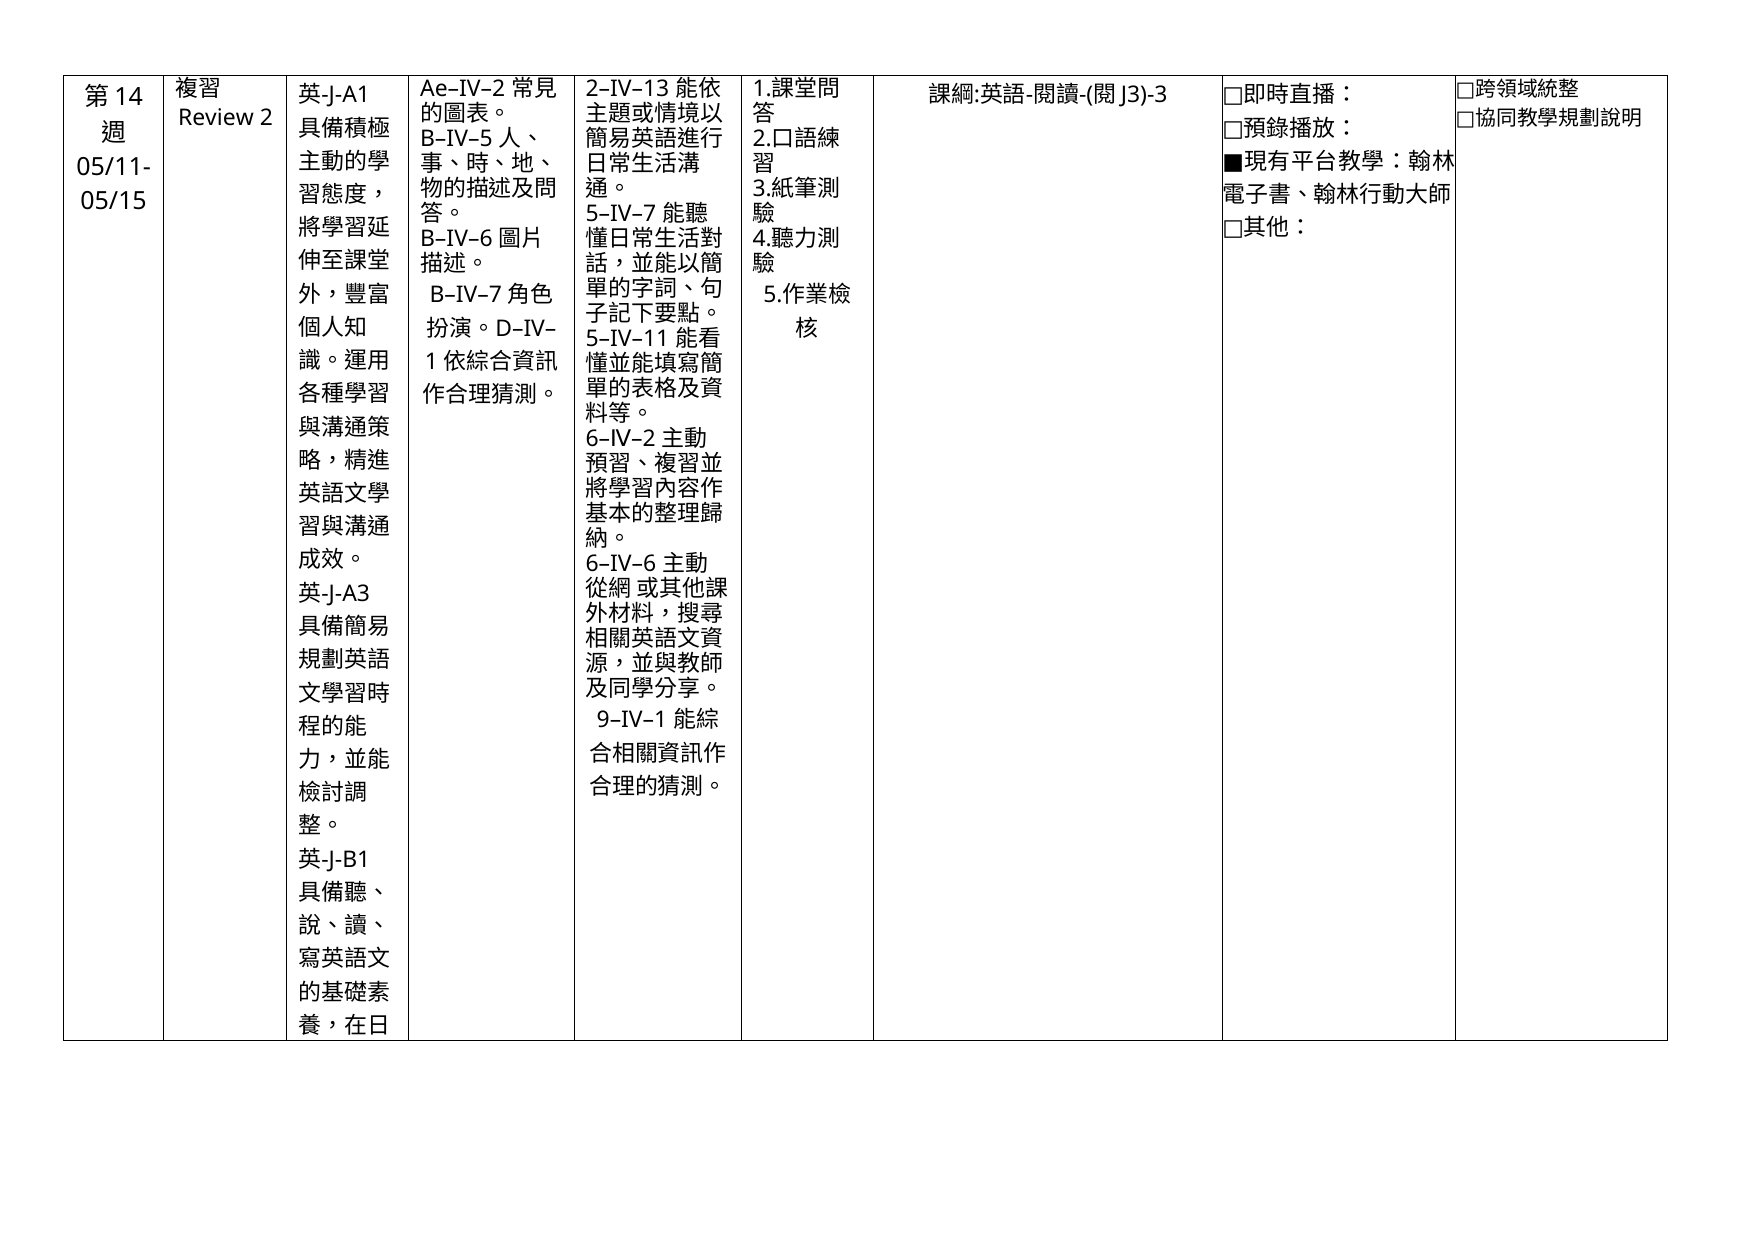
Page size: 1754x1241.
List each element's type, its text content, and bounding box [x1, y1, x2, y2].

table_cell 2–IV–13 能依主題或情境以簡易英語進行日常生活溝通。 5–IV–7 能聽懂日常生活對話，並能以簡單的字詞、句子記下要點。 5–IV–11 能看懂並能填寫簡單的表格及資料等。 6–Ⅳ–2 主動預習、複習並將學習內容作基本的整理歸納。 6–IV–6 主動從網 或其他課外材料，搜尋相關英語文資源，並與教師及同學分享。 9–IV–1 能綜合相關資訊作合理的猜測。 [575, 76, 741, 1040]
table_cell 複習 Review 2 [164, 76, 286, 1040]
table_cell □即時直播： □預錄播放： ■現有平台教學：翰林電子書、翰林行動大師 □其他： [1223, 76, 1455, 1040]
table_cell 第14週 05/11-05/15 [64, 76, 163, 1040]
table_cell Ae–IV–2 常見的圖表。 B–IV–5 人、事、時、地、物的描述及問答。 B–IV–6 圖片描述。 B–IV–7 角色扮演。D–IV–1 依綜合資訊作合理猜測。 [409, 76, 574, 1040]
table_cell 英-J-A1 具備積極主動的學習態度，將學習延伸至課堂外，豐富個人知識。運用各種學習與溝通策略，精進英語文學習與溝通成效。 英-J-A3 具備簡易規劃英語文學習時程的能力，並能檢討調整。 英-J-B1 具備聽、說、讀、寫英語文的基礎素養，在日 [287, 76, 408, 1040]
table_cell 課綱:英語-閱讀-(閱J3)-3 [874, 76, 1222, 1040]
table_cell □跨領域統整 □協同教學規劃說明 [1456, 76, 1667, 1040]
table_cell 1.課堂問答 2.口語練習 3.紙筆測驗 4.聽力測驗 5.作業檢核 [742, 76, 873, 1040]
